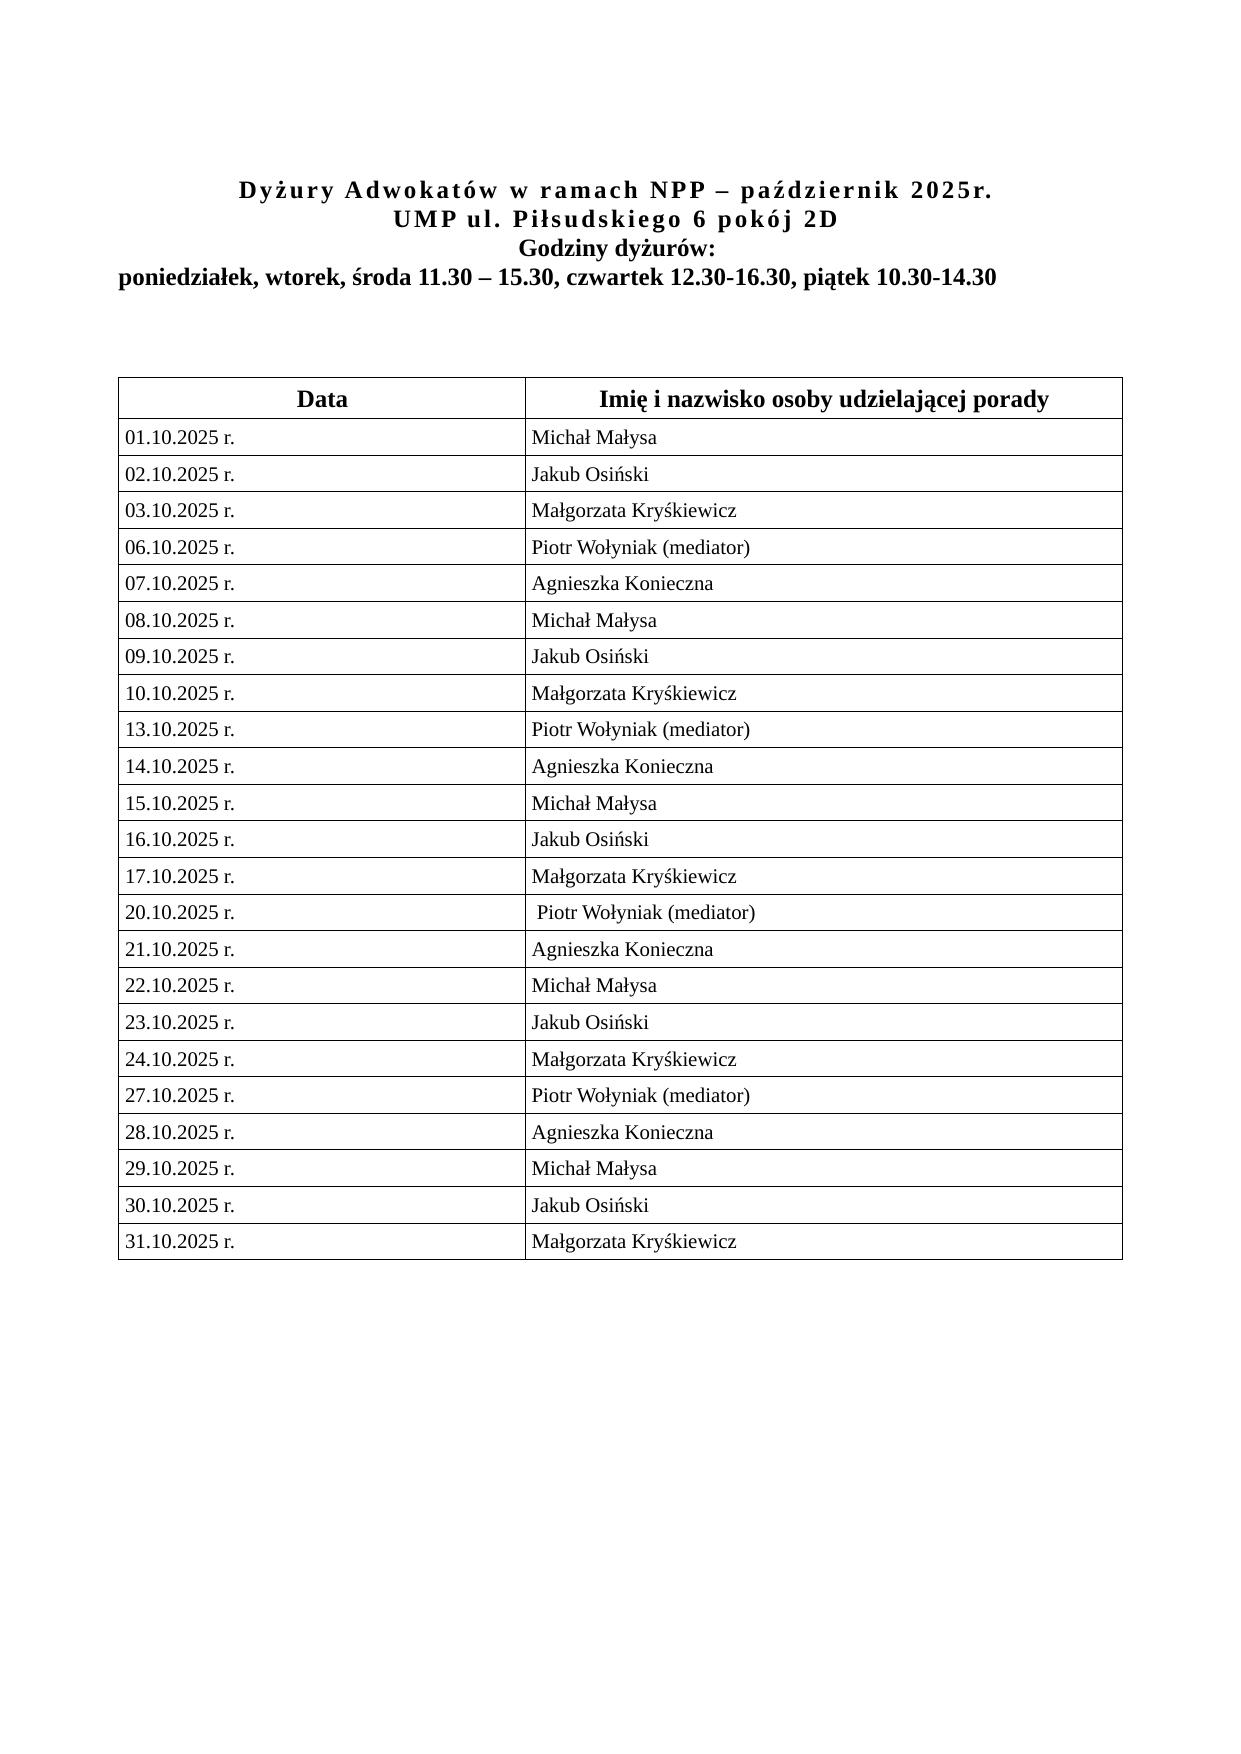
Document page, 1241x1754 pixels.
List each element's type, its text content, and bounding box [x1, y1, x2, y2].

table_cell Agnieszka Konieczna [526, 748, 1122, 784]
table_cell Michał Małysa [526, 785, 1122, 820]
table_header Imię i nazwisko osoby udzielającej porady [526, 378, 1122, 418]
table_cell Jakub Osiński [526, 1004, 1122, 1040]
table_cell Michał Małysa [526, 602, 1122, 637]
text poniedziałek, wtorek, środa 11.30 – 15.30, czwartek 12.30-16.30, piątek 10.30-14.30 [118, 262, 1122, 291]
table_cell 23.10.2025 r. [119, 1004, 525, 1040]
table_cell 13.10.2025 r. [119, 712, 525, 747]
table_cell Agnieszka Konieczna [526, 565, 1122, 601]
table_cell Piotr Wołyniak (mediator) [526, 529, 1122, 564]
table_cell 01.10.2025 r. [119, 419, 525, 455]
table_header Data [119, 378, 525, 418]
table_cell 09.10.2025 r. [119, 639, 525, 674]
table_cell 28.10.2025 r. [119, 1114, 525, 1149]
table_cell Piotr Wołyniak (mediator) [526, 712, 1122, 747]
table_cell 22.10.2025 r. [119, 968, 525, 1003]
table_cell 31.10.2025 r. [119, 1224, 525, 1259]
table_cell Michał Małysa [526, 1150, 1122, 1186]
table_cell Michał Małysa [526, 968, 1122, 1003]
table_cell Małgorzata Kryśkiewicz [526, 1224, 1122, 1259]
table_cell 24.10.2025 r. [119, 1041, 525, 1076]
table_cell Małgorzata Kryśkiewicz [526, 1041, 1122, 1076]
table_cell Jakub Osiński [526, 639, 1122, 674]
table_cell 10.10.2025 r. [119, 675, 525, 711]
text UMP ul. Piłsudskiego 6 pokój 2D [118, 204, 1122, 233]
table_cell Małgorzata Kryśkiewicz [526, 492, 1122, 528]
table_cell 03.10.2025 r. [119, 492, 525, 528]
table_cell Agnieszka Konieczna [526, 1114, 1122, 1149]
table_cell Piotr Wołyniak (mediator) [526, 895, 1122, 930]
table_cell 08.10.2025 r. [119, 602, 525, 637]
table_cell Małgorzata Kryśkiewicz [526, 858, 1122, 893]
table_cell 16.10.2025 r. [119, 821, 525, 857]
table_cell Jakub Osiński [526, 821, 1122, 857]
table_cell 15.10.2025 r. [119, 785, 525, 820]
table_cell Jakub Osiński [526, 456, 1122, 491]
table_cell Michał Małysa [526, 419, 1122, 455]
table_cell 20.10.2025 r. [119, 895, 525, 930]
table_cell 27.10.2025 r. [119, 1077, 525, 1113]
table_cell 07.10.2025 r. [119, 565, 525, 601]
text Dyżury Adwokatów w ramach NPP – październik 2025r. [118, 176, 1122, 204]
table_cell 30.10.2025 r. [119, 1187, 525, 1222]
table_cell 06.10.2025 r. [119, 529, 525, 564]
text Godziny dyżurów: [118, 233, 1122, 262]
table_cell Małgorzata Kryśkiewicz [526, 675, 1122, 711]
table_cell 17.10.2025 r. [119, 858, 525, 893]
table_cell 14.10.2025 r. [119, 748, 525, 784]
table_cell 29.10.2025 r. [119, 1150, 525, 1186]
table_cell 02.10.2025 r. [119, 456, 525, 491]
table_cell Jakub Osiński [526, 1187, 1122, 1222]
table_cell Piotr Wołyniak (mediator) [526, 1077, 1122, 1113]
table_cell 21.10.2025 r. [119, 931, 525, 967]
table_cell Agnieszka Konieczna [526, 931, 1122, 967]
